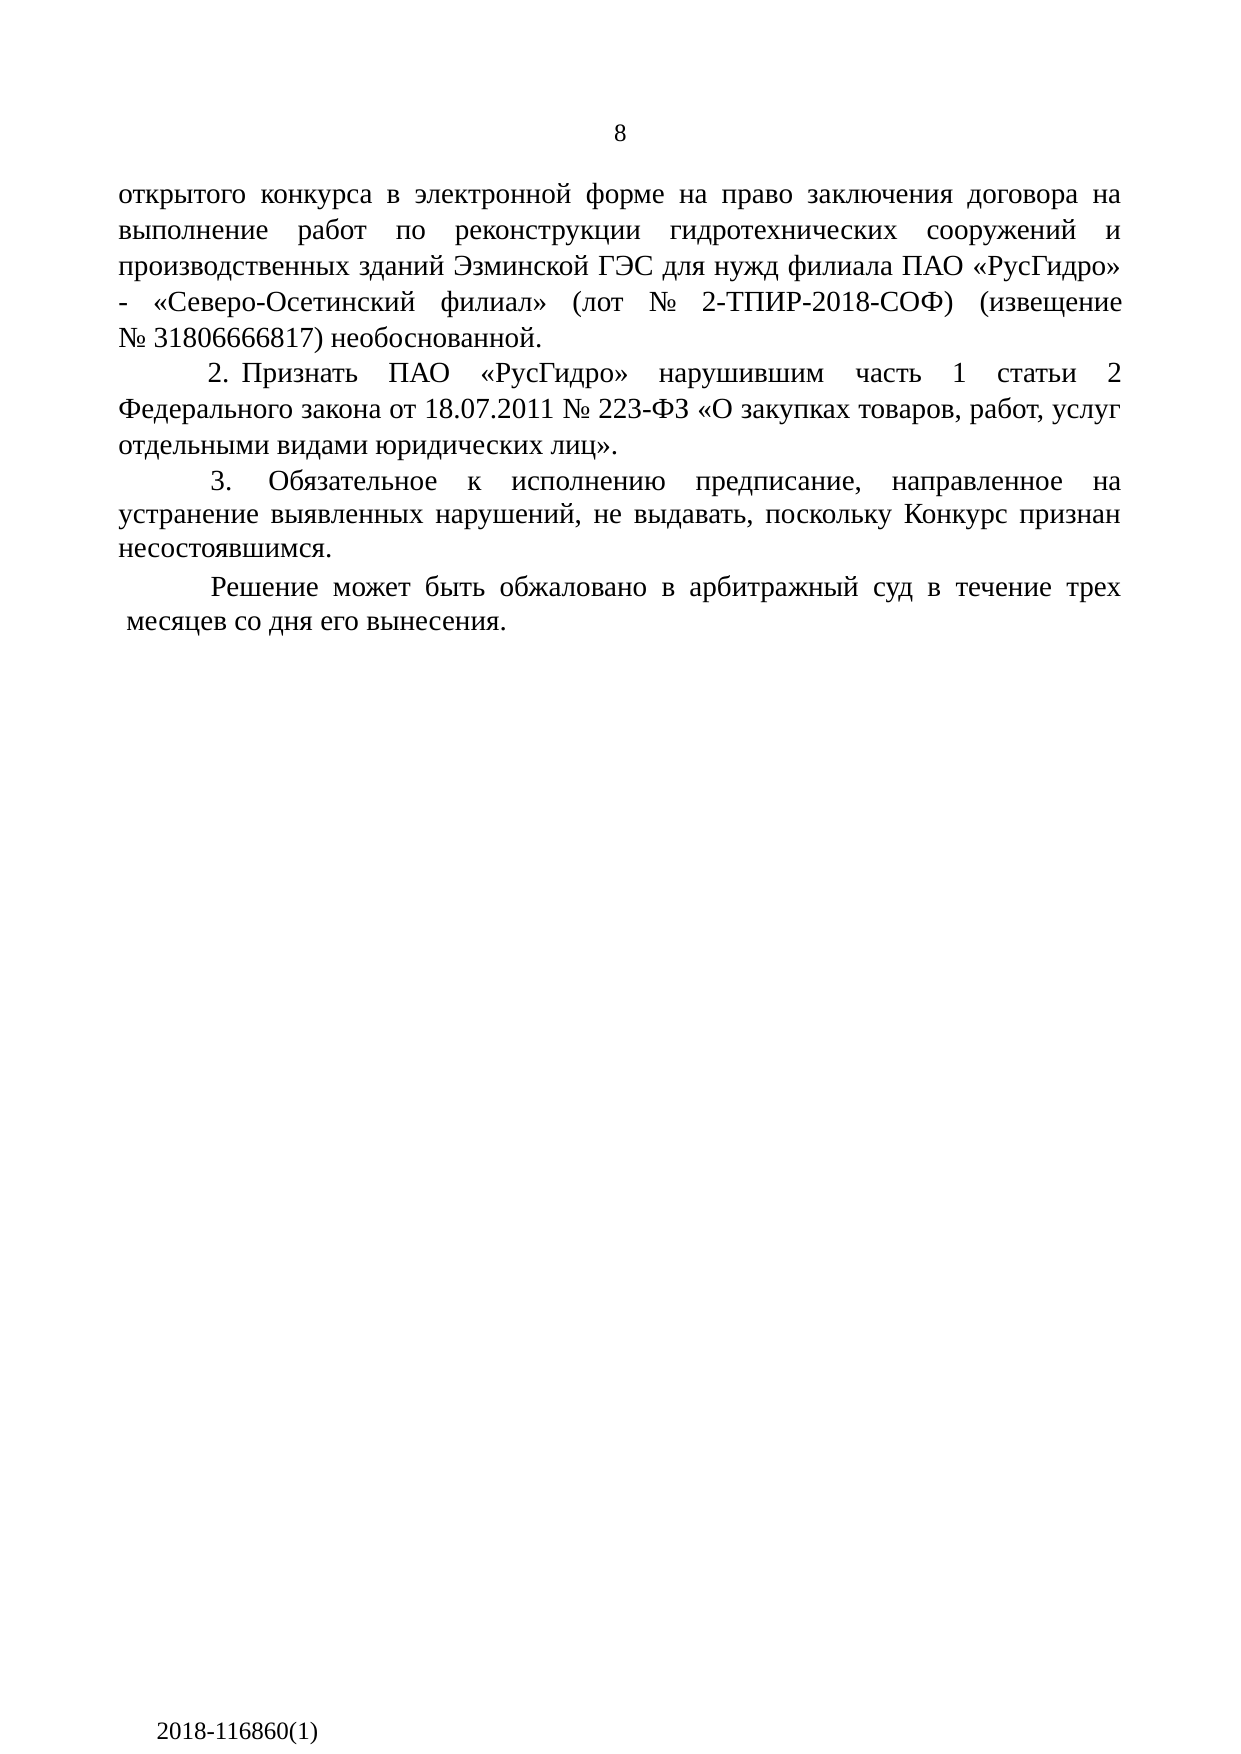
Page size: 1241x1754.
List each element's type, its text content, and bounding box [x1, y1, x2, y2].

list Признать ПАО «РусГидро» нарушившим часть 1 статьи 2 Федерального закона от 18.07.2011 № 223-ФЗ «О закупках товаров, работ, услуг отдельными видами юридических лиц». [118, 356, 1122, 461]
text Решение может быть обжаловано в арбитражный суд в течение трех месяцев со дня его вынесения. [126, 569, 1122, 637]
list открытого конкурса в электронной форме на право заключения договора на выполнение работ по реконструкции гидротехнических сооружений и производственных зданий Эзминской ГЭС для нужд филиала ПАО «РусГидро» - «Северо-Осетинский филиал» (лот № 2-ТПИР-2018-СОФ) (извещение № 31806666817) необоснованной. [118, 176, 1122, 353]
list Обязательное к исполнению предписание, направленное на устранение выявленных нарушений, не выдавать, поскольку Конкурс признан несостоявшимся. [118, 463, 1122, 564]
